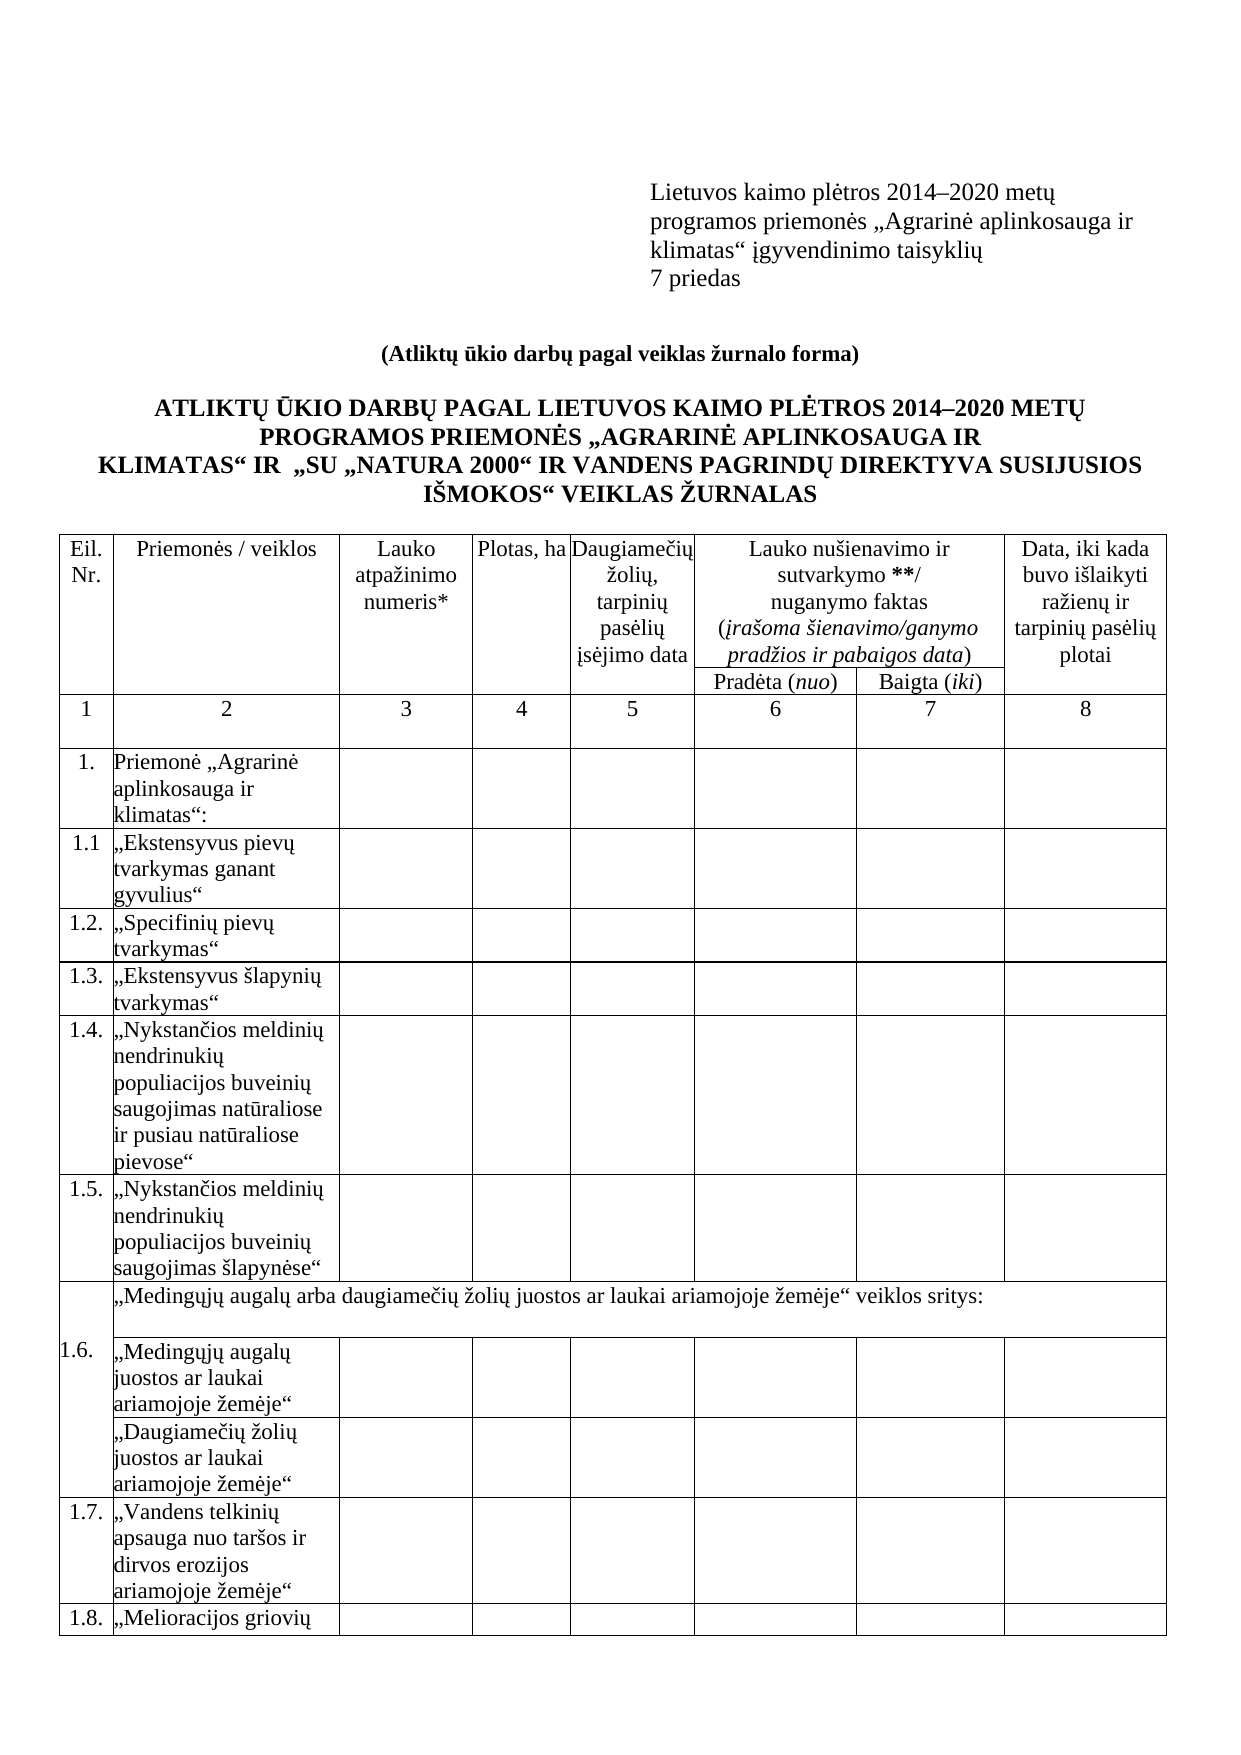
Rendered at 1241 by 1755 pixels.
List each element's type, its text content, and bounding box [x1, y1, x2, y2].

table_cell [1005, 1016, 1166, 1174]
table_cell „Daugiamečių žolių juostos ar laukai ariamojoje žemėje“ [114, 1418, 339, 1497]
table_cell [695, 1418, 856, 1497]
table_cell [571, 1016, 694, 1174]
table_cell [1005, 829, 1166, 908]
table_cell [857, 749, 1004, 827]
table_cell 1.2. [60, 909, 113, 961]
table_cell [340, 909, 472, 961]
table_cell [695, 749, 856, 827]
text 7 priedas [59, 263, 1181, 292]
table_cell [473, 1498, 570, 1603]
table_header Data, iki kada buvo išlaikyti ražienų ir tarpinių pasėlių plotai [1005, 535, 1166, 694]
table_cell [340, 963, 472, 1015]
table_cell 1.3. [60, 963, 113, 1015]
table_cell 2 [114, 695, 339, 747]
table_cell [695, 1016, 856, 1174]
table_header Daugiamečių žolių, tarpinių pasėlių įsėjimo data [571, 535, 694, 694]
table_header Plotas, ha [473, 535, 570, 694]
text Lietuvos kaimo plėtros 2014–2020 metų [59, 177, 1181, 206]
table_cell [695, 1338, 856, 1417]
table_cell [571, 1418, 694, 1497]
table_cell „Medingųjų augalų arba daugiamečių žolių juostos ar laukai ariamojoje žemėje“ veiklos sritys: [114, 1282, 1166, 1337]
table_cell 7 [857, 695, 1004, 747]
table_cell [695, 963, 856, 1015]
table_cell [473, 1338, 570, 1417]
table_cell [571, 1604, 694, 1635]
table_cell [1005, 963, 1166, 1015]
table_cell [857, 963, 1004, 1015]
table_cell „Ekstensyvus pievų tvarkymas ganant gyvulius“ [114, 829, 339, 908]
table_cell Baigta (iki) [857, 668, 1004, 694]
table_cell [857, 829, 1004, 908]
table_cell [473, 1016, 570, 1174]
table_cell [571, 963, 694, 1015]
table_header Lauko atpažinimo numeris* [340, 535, 472, 694]
table_cell [340, 1338, 472, 1417]
text ATLIKTŲ ŪKIO DARBŲ PAGAL LIETUVOS KAIMO PLĖTROS 2014–2020 METŲ [59, 393, 1181, 422]
text PROGRAMOS PRIEMONĖS „AGRARINĖ APLINKOSAUGA IR [59, 422, 1181, 450]
table_cell 5 [571, 695, 694, 747]
table_cell [857, 1498, 1004, 1603]
table_cell Pradėta (nuo) [695, 668, 856, 694]
table_cell [1005, 1175, 1166, 1281]
table_cell [473, 749, 570, 827]
table_cell [857, 1016, 1004, 1174]
table_cell [695, 909, 856, 961]
table_cell „Melioracijos griovių [114, 1604, 339, 1635]
text (Atliktų ūkio darbų pagal veiklas žurnalo forma) [59, 340, 1181, 366]
table_cell [571, 749, 694, 827]
table_cell 1. [60, 749, 113, 827]
table_cell [857, 909, 1004, 961]
table_cell [473, 829, 570, 908]
table_cell Priemonė „Agrarinė aplinkosauga ir klimatas“: [114, 749, 339, 827]
table_cell „Ekstensyvus šlapynių tvarkymas“ [114, 963, 339, 1015]
table_cell [473, 1418, 570, 1497]
table_cell 1.8. [60, 1604, 113, 1635]
table_cell [1005, 1498, 1166, 1603]
table_cell [571, 1175, 694, 1281]
table_cell [571, 1338, 694, 1417]
table_cell [571, 1498, 694, 1603]
table_cell [340, 1498, 472, 1603]
table_cell „Nykstančios meldinių nendrinukių populiacijos buveinių saugojimas natūraliose ir pusiau natūraliose pievose“ [114, 1016, 339, 1174]
table_cell „Vandens telkinių apsauga nuo taršos ir dirvos erozijos ariamojoje žemėje“ [114, 1498, 339, 1603]
table_cell [340, 1418, 472, 1497]
table_cell 1.4. [60, 1016, 113, 1174]
table_cell [340, 1175, 472, 1281]
table_cell [695, 1175, 856, 1281]
table_cell [340, 749, 472, 827]
table_cell [857, 1604, 1004, 1635]
table_cell 1 [60, 695, 113, 747]
table_cell [695, 829, 856, 908]
table_cell [340, 829, 472, 908]
table_cell [340, 1604, 472, 1635]
table_cell [857, 1175, 1004, 1281]
table_cell 6 [695, 695, 856, 747]
table_cell 3 [340, 695, 472, 747]
table_cell [1005, 909, 1166, 961]
text KLIMATAS“ IR „SU „NATURA 2000“ IR VANDENS PAGRINDŲ DIREKTYVA SUSIJUSIOS IŠMOKOS“ VEIKLAS ŽURNALAS [59, 450, 1181, 508]
table_cell 4 [473, 695, 570, 747]
table_cell [857, 1418, 1004, 1497]
table_cell [571, 909, 694, 961]
table_cell [473, 1175, 570, 1281]
table_cell [695, 1604, 856, 1635]
table_cell „Specifinių pievų tvarkymas“ [114, 909, 339, 961]
table_cell 1.7. [60, 1498, 113, 1603]
table_cell „Medingųjų augalų juostos ar laukai ariamojoje žemėje“ [114, 1338, 339, 1417]
table_cell „Nykstančios meldinių nendrinukių populiacijos buveinių saugojimas šlapynėse“ [114, 1175, 339, 1281]
table_cell 1.1 [60, 829, 113, 908]
table_cell [1005, 1604, 1166, 1635]
table_header Lauko nušienavimo ir sutvarkymo **/ nuganymo faktas (įrašoma šienavimo/ganymo pradžios ir pabaigos data) [695, 535, 1004, 667]
table_cell [473, 963, 570, 1015]
table_cell [857, 1338, 1004, 1417]
table_cell 8 [1005, 695, 1166, 747]
table_cell [473, 1604, 570, 1635]
table_cell [1005, 1418, 1166, 1497]
table_cell [1005, 1338, 1166, 1417]
text programos priemonės „Agrarinė aplinkosauga ir [59, 206, 1181, 235]
table_cell [473, 909, 570, 961]
table_cell [571, 829, 694, 908]
table_cell 1.5. [60, 1175, 113, 1281]
table_header Priemonės / veiklos [114, 535, 339, 694]
text klimatas“ įgyvendinimo taisyklių [59, 235, 1181, 263]
table_header Eil. Nr. [60, 535, 113, 694]
table_cell [340, 1016, 472, 1174]
table_cell [1005, 749, 1166, 827]
table_cell 1.6. [60, 1282, 113, 1497]
table_cell [695, 1498, 856, 1603]
